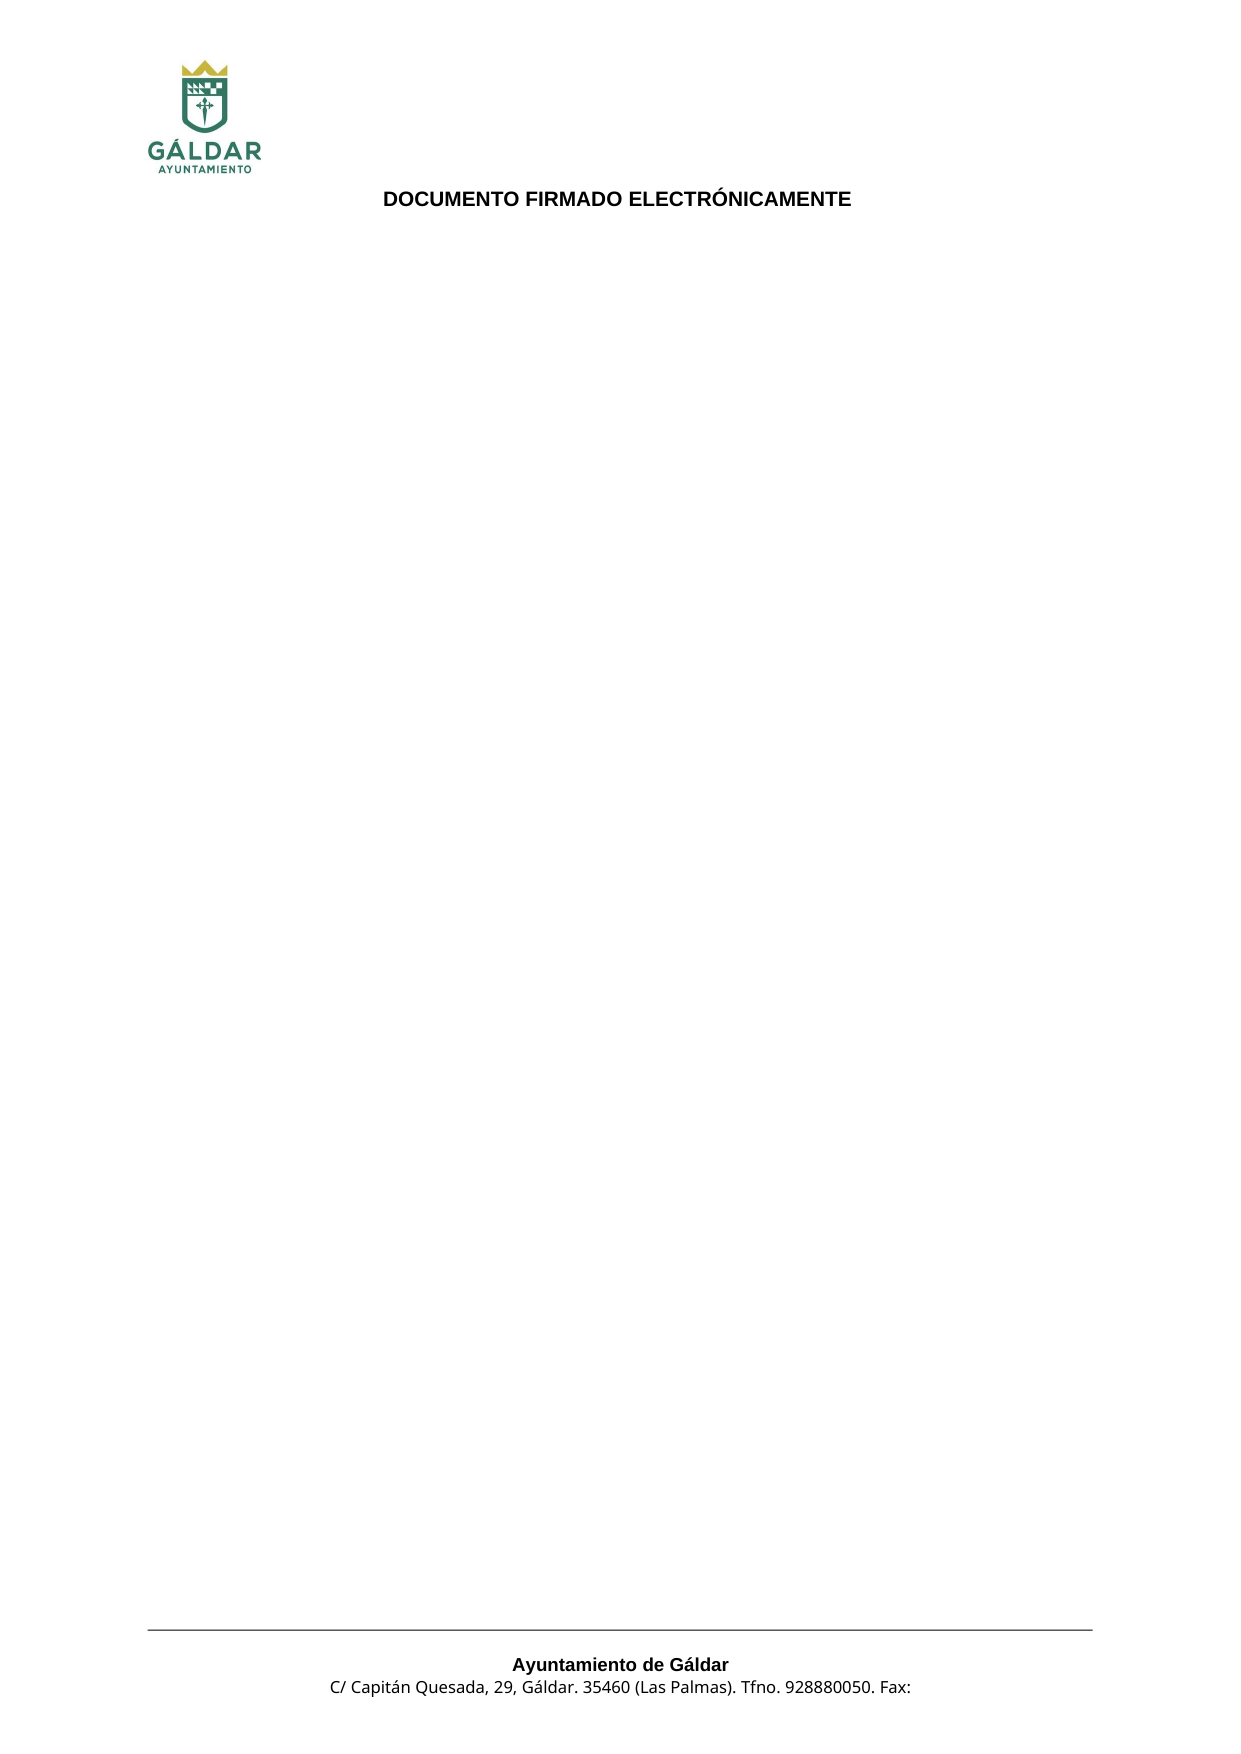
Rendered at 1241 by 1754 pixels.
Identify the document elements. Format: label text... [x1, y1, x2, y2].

text DOCUMENTO FIRMADO ELECTRÓNICAMENTE [382, 187, 853, 211]
